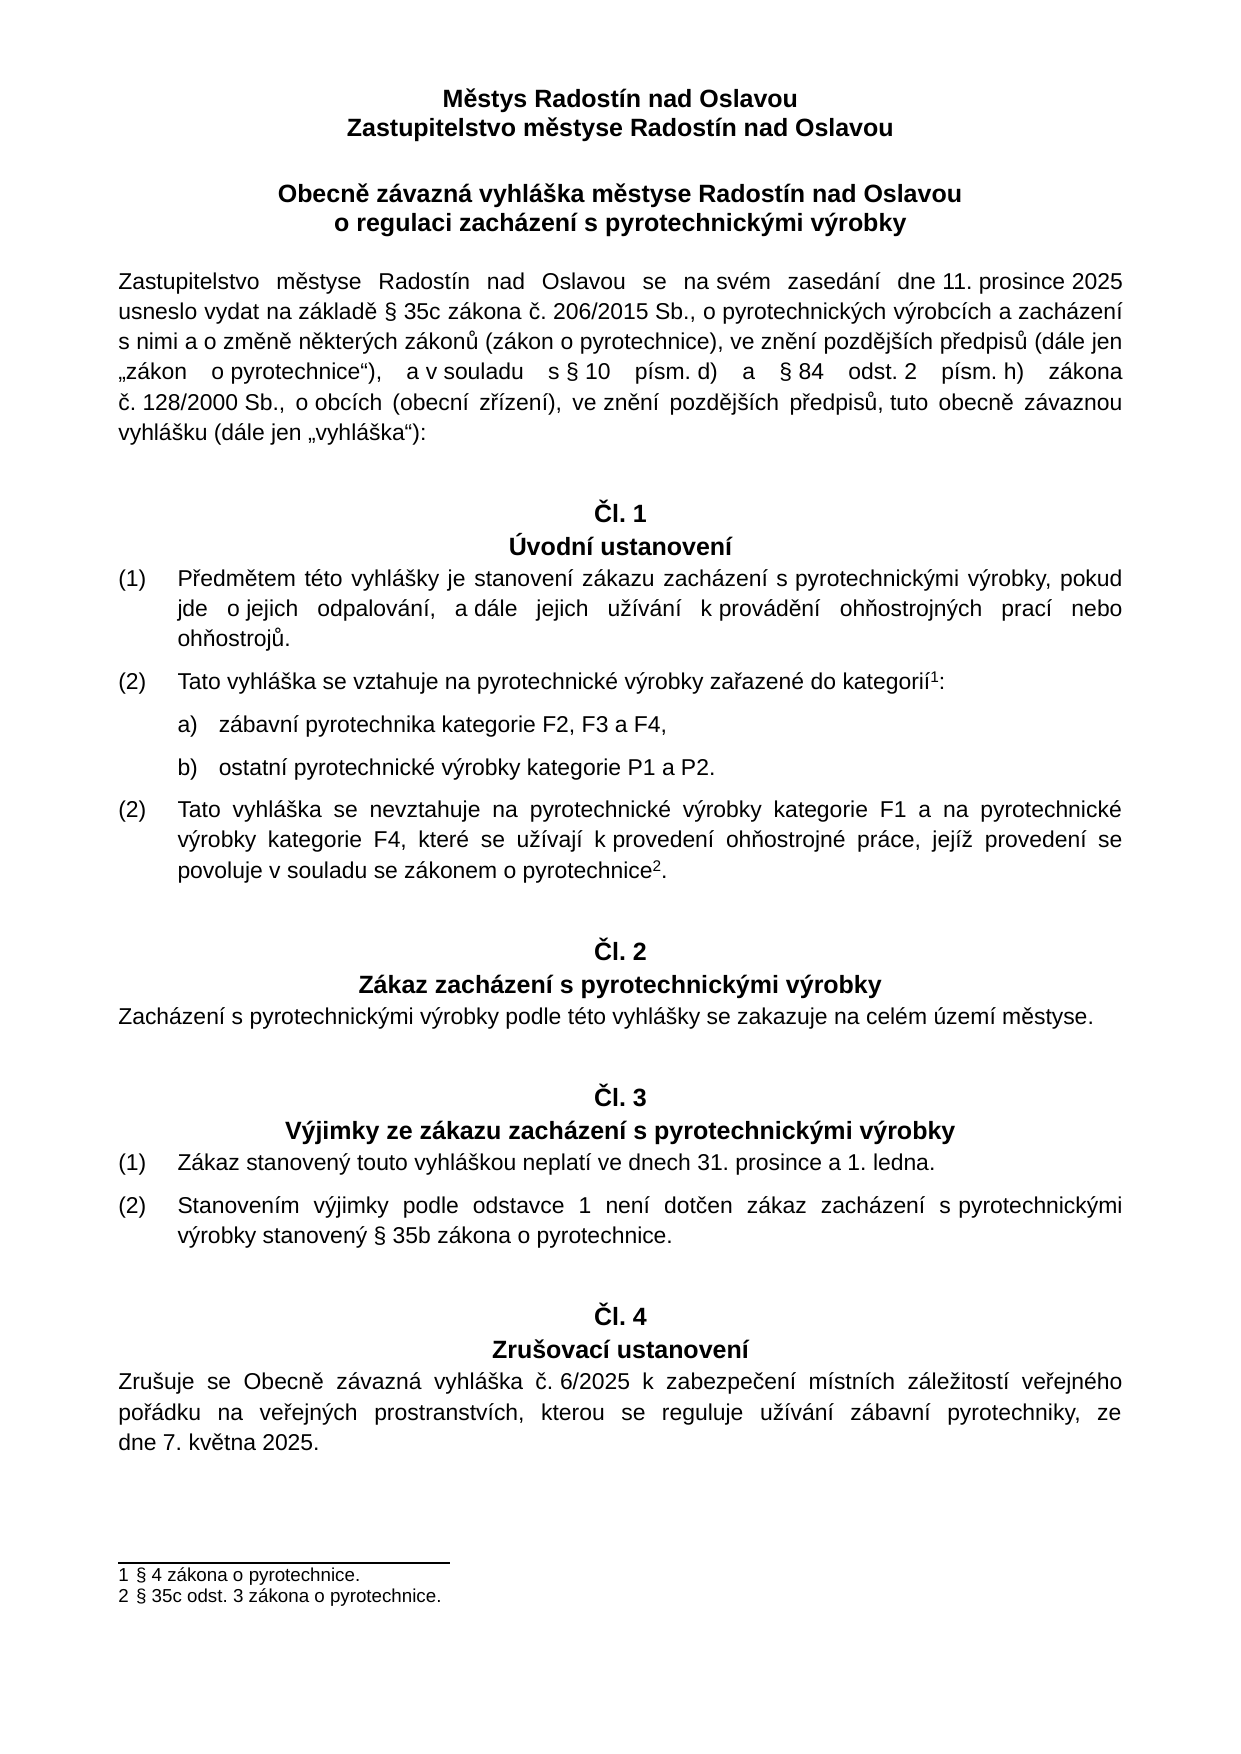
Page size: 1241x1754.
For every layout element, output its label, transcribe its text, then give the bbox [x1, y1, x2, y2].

text Městys Radostín nad Oslavou Zastupitelstvo městyse Radostín nad Oslavou [118, 84, 1122, 142]
text Zrušuje se Obecně závazná vyhláška č. 6/2025 k zabezpečení místních záležitostí veřejného pořádku na veřejných prostranstvích, kterou se reguluje užívání zábavní pyrotechniky, ze dne 7. května 2025. [118, 1368, 1122, 1455]
list ostatní pyrotechnické výrobky kategorie P1 a P2. [177, 753, 1122, 780]
list Tato vyhláška se nevztahuje na pyrotechnické výrobky kategorie F1 a na pyrotechnické výrobky kategorie F4, které se užívají k provedení ohňostrojné práce, jejíž provedení se povoluje v souladu se zákonem o pyrotechnice. [118, 796, 1122, 883]
list Stanovením výjimky podle odstavce 1 není dotčen zákaz zacházení s pyrotechnickými výrobky stanovený § 35b zákona o pyrotechnice. [118, 1192, 1122, 1248]
list Tato vyhláška se vztahuje na pyrotechnické výrobky zařazené do kategorií: [118, 668, 1122, 694]
list zábavní pyrotechnika kategorie F2, F3 a F4, [177, 711, 1122, 737]
subtitle Čl. 3 Výjimky ze zákazu zacházení s pyrotechnickými výrobky [118, 1083, 1122, 1145]
subtitle Obecně závazná vyhláška městyse Radostín nad Oslavou o regulaci zacházení s pyrotechnickými výrobky [118, 179, 1122, 236]
text Zastupitelstvo městyse Radostín nad Oslavou se na svém zasedání dne 11. prosince 2025 usneslo vydat na základě § 35c zákona č. 206/2015 Sb., o pyrotechnických výrobcích a zacházení s nimi a o změně některých zákonů (zákon o pyrotechnice), ve znění pozdějších předpisů (dále jen „zákon o pyrotechnice“), a v souladu s § 10 písm. d) a § 84 odst. 2 písm. h) zákona č. 128/2000 Sb., o obcích (obecní zřízení), ve znění pozdějších předpisů, tuto obecně závaznou vyhlášku (dále jen „vyhláška“): [118, 268, 1122, 445]
subtitle Čl. 4 Zrušovací ustanovení [118, 1302, 1122, 1364]
subtitle Čl. 2 Zákaz zacházení s pyrotechnickými výrobky [118, 937, 1122, 999]
list Zákaz stanovený touto vyhláškou neplatí ve dnech 31. prosince a 1. ledna. [118, 1149, 1122, 1176]
list § 4 zákona o pyrotechnice. [118, 1563, 1122, 1585]
subtitle Čl. 1 Úvodní ustanovení [118, 499, 1122, 561]
text Zacházení s pyrotechnickými výrobky podle této vyhlášky se zakazuje na celém území městyse. [118, 1003, 1122, 1029]
list Předmětem této vyhlášky je stanovení zákazu zacházení s pyrotechnickými výrobky, pokud jde o jejich odpalování, a dále jejich užívání k provádění ohňostrojných prací nebo ohňostrojů. [118, 565, 1122, 652]
list § 35c odst. 3 zákona o pyrotechnice. [118, 1585, 1122, 1607]
